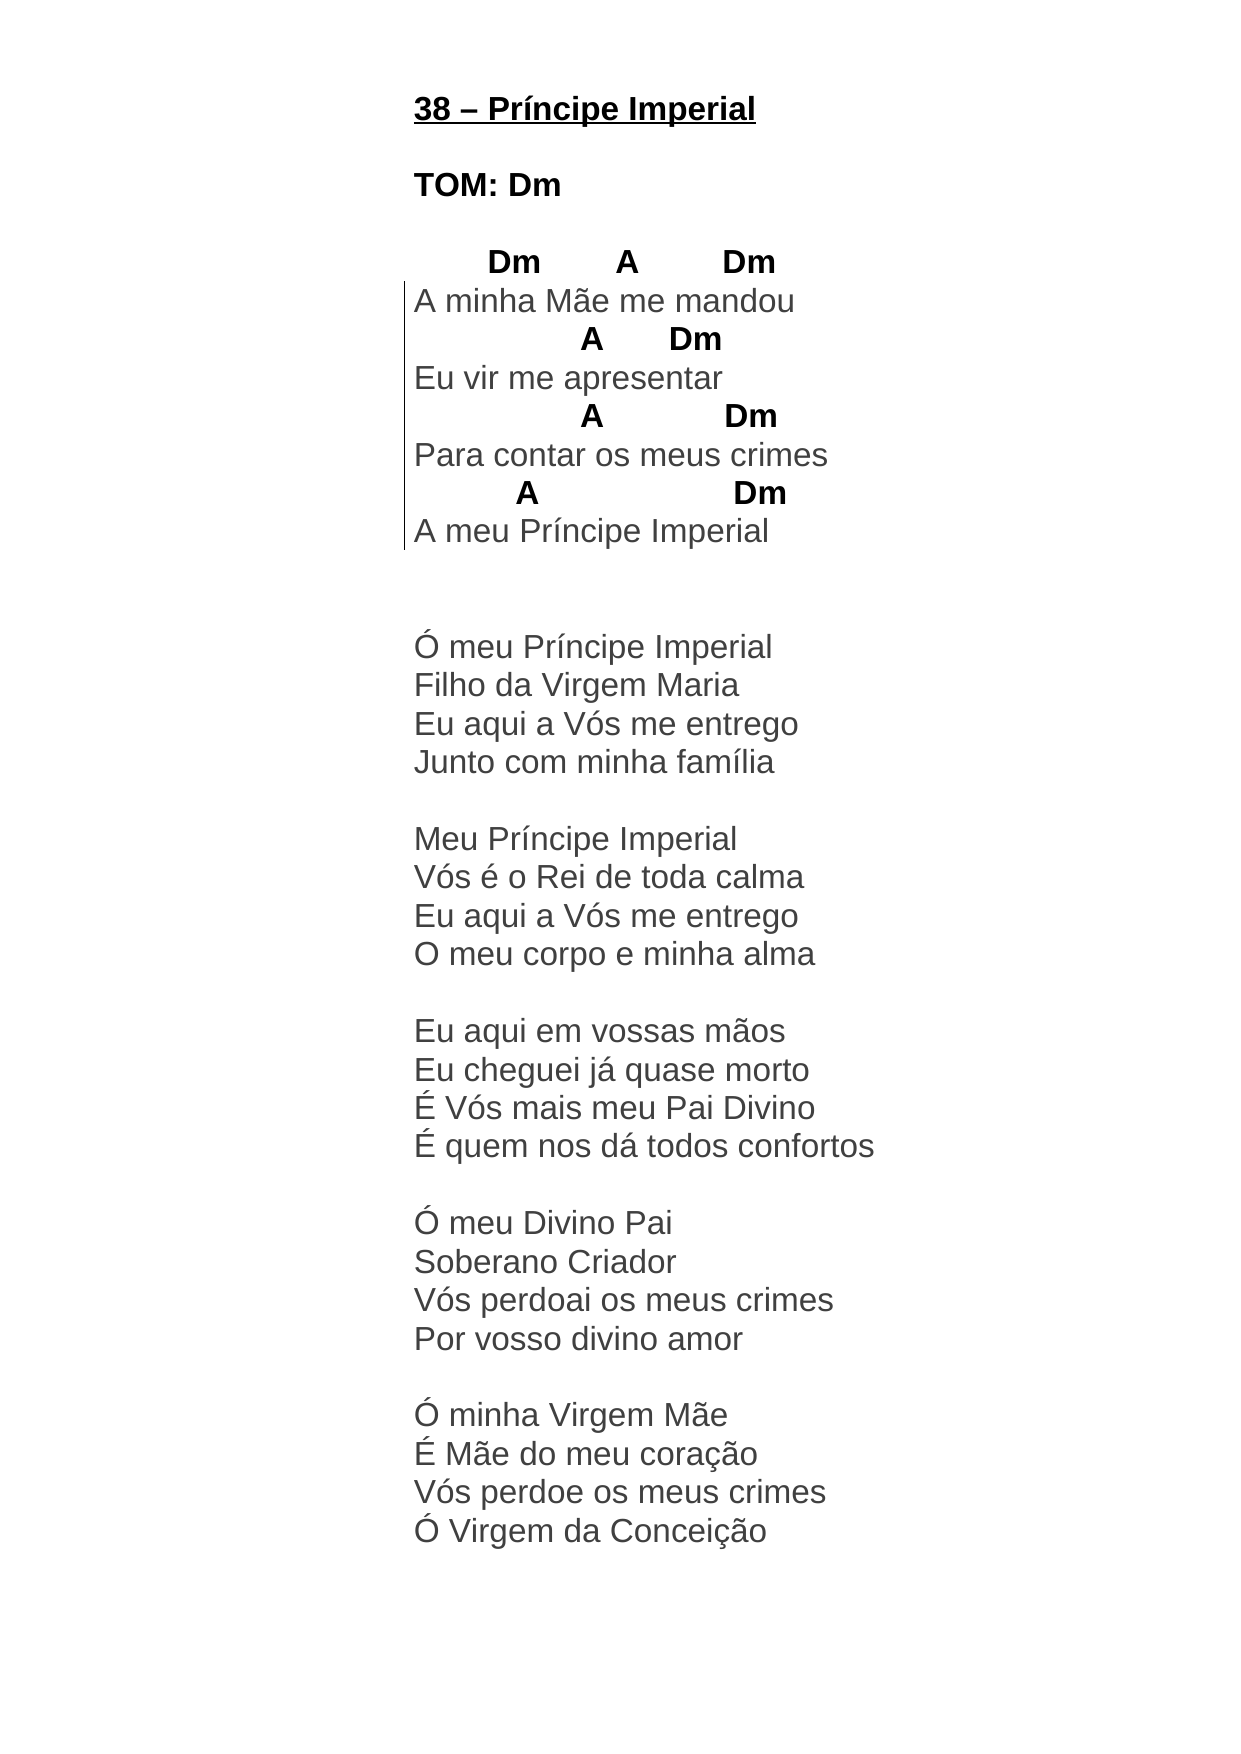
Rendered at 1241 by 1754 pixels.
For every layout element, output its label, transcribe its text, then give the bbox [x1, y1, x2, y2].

text Por vosso divino amor [413, 1319, 1181, 1357]
text Eu cheguei já quase morto [413, 1049, 1181, 1088]
text Para contar os meus crimes [405, 434, 1181, 473]
text A meu Príncipe Imperial [405, 511, 1181, 550]
text A Dm [405, 396, 1181, 434]
text É quem nos dá todos confortos [413, 1126, 1181, 1165]
text Ó Virgem da Conceição [413, 1511, 1181, 1549]
text Dm A Dm [413, 242, 1181, 281]
text Eu aqui em vossas mãos [413, 1011, 1181, 1049]
text Soberano Criador [413, 1242, 1181, 1280]
text Ó meu Divino Pai [413, 1203, 1181, 1242]
text O meu corpo e minha alma [413, 934, 1181, 973]
text Eu aqui a Vós me entrego [413, 896, 1181, 934]
text Ó minha Virgem Mãe [413, 1396, 1181, 1434]
text Eu aqui a Vós me entrego [413, 704, 1181, 742]
text A Dm [405, 319, 1181, 358]
text É Vós mais meu Pai Divino [413, 1088, 1181, 1126]
text É Mãe do meu coração [413, 1434, 1181, 1472]
text Meu Príncipe Imperial [413, 819, 1181, 857]
text Ó meu Príncipe Imperial [413, 627, 1181, 665]
text A minha Mãe me mandou [405, 281, 1181, 319]
text Eu vir me apresentar [405, 358, 1181, 396]
text TOM: Dm [413, 166, 1181, 204]
text Junto com minha família [413, 742, 1181, 781]
text Vós perdoai os meus crimes [413, 1280, 1181, 1319]
text 38 – Príncipe Imperial [413, 89, 1181, 127]
text A Dm [405, 473, 1181, 511]
text Vós é o Rei de toda calma [413, 857, 1181, 896]
text Vós perdoe os meus crimes [413, 1472, 1181, 1511]
text Filho da Virgem Maria [413, 665, 1181, 704]
